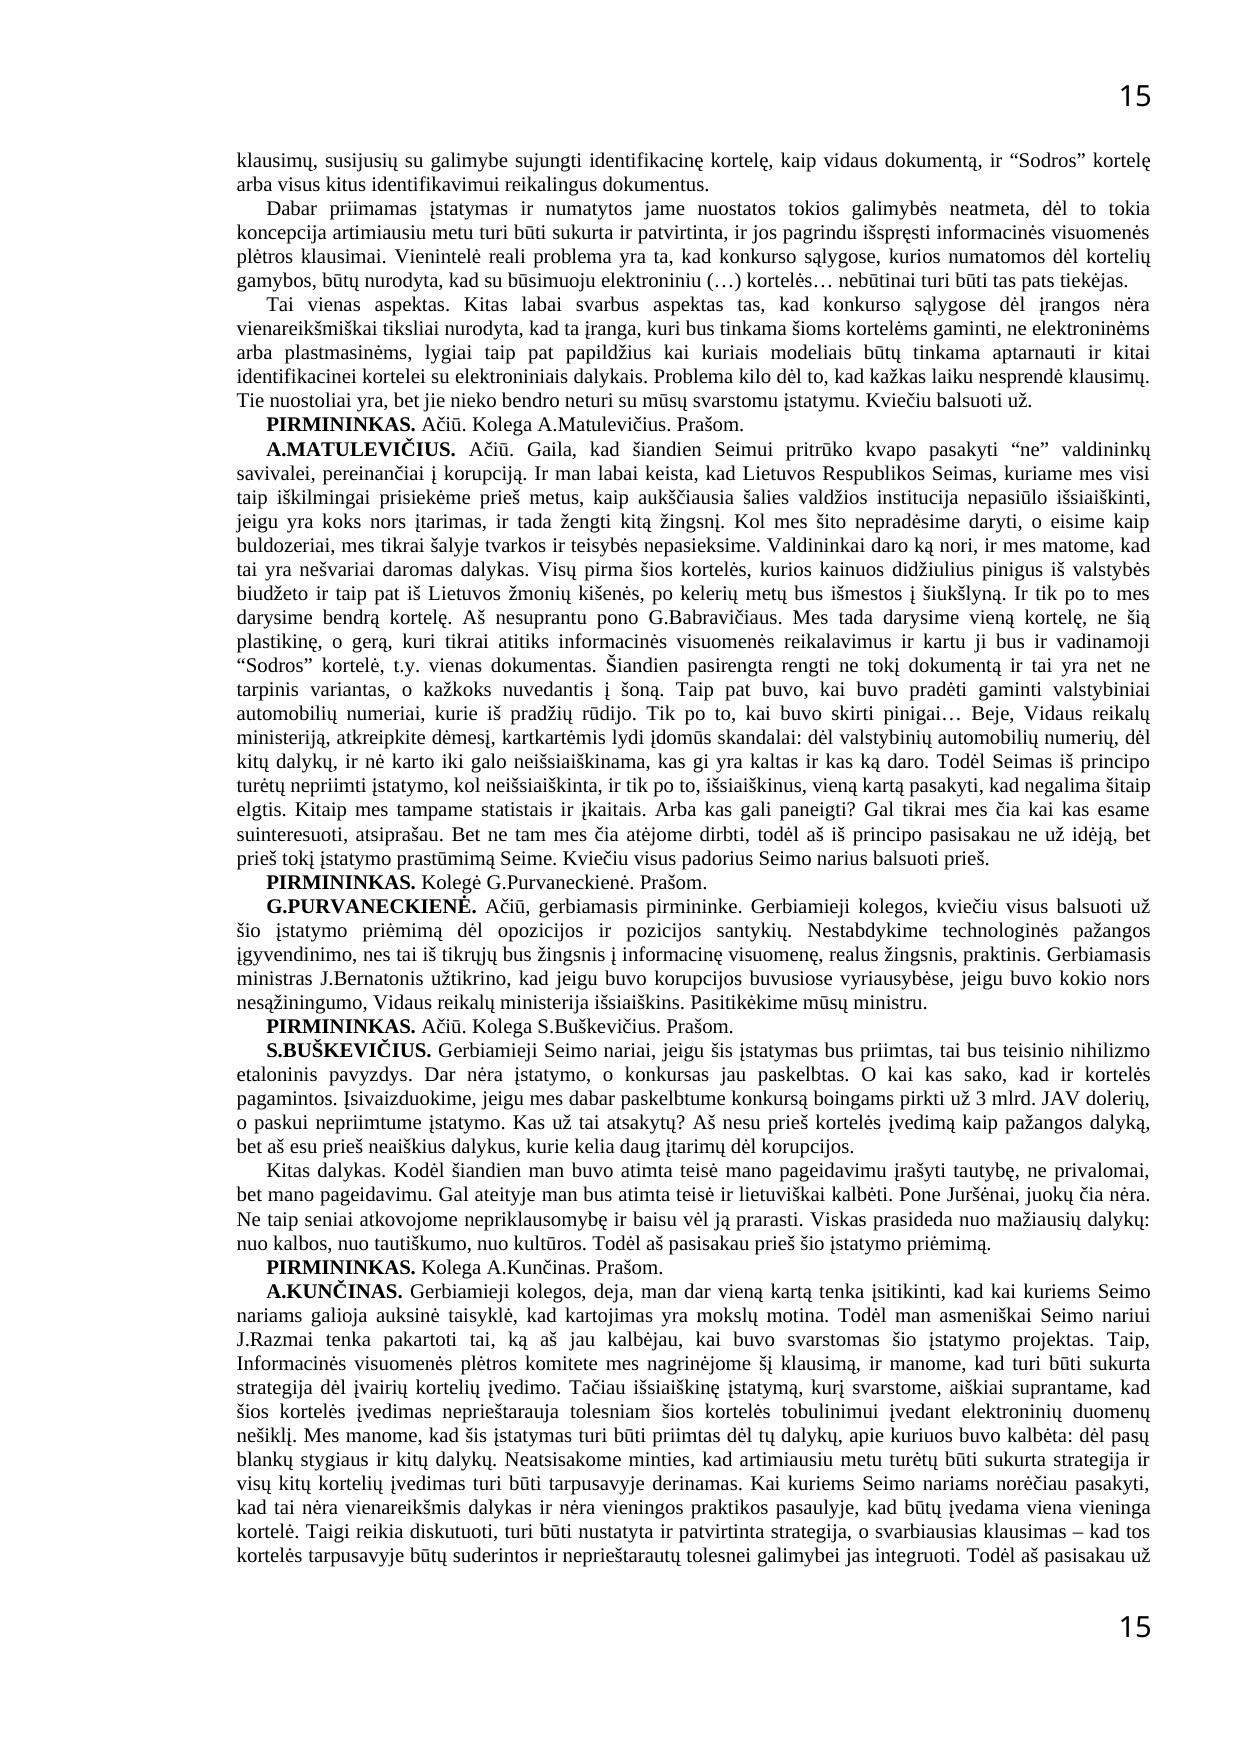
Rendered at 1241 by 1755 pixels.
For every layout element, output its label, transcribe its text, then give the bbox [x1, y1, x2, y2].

text G.PURVANECKIENĖ. Ačiū, gerbiamasis pirmininke. Gerbiamieji kolegos, kviečiu visus balsuoti už šio įstatymo priėmimą dėl opozicijos ir pozicijos santykių. Nestabdykime technologinės pažangos įgyvendinimo, nes tai iš tikrųjų bus žingsnis į informacinę visuomenę, realus žingsnis, praktinis. Gerbiamasis ministras J.Bernatonis užtikrino, kad jeigu buvo korupcijos buvusiose vyriausybėse, jeigu buvo kokio nors nesąžiningumo, Vidaus reikalų ministerija išsiaiškins. Pasitikėkime mūsų ministru. [236, 894, 1152, 1014]
text Tai vienas aspektas. Kitas labai svarbus aspektas tas, kad konkurso sąlygose dėl įrangos nėra vienareikšmiškai tiksliai nurodyta, kad ta įranga, kuri bus tinkama šioms kortelėms gaminti, ne elektroninėms arba plastmasinėms, lygiai taip pat papildžius kai kuriais modeliais būtų tinkama aptarnauti ir kitai identifikacinei kortelei su elektroniniais dalykais. Problema kilo dėl to, kad kažkas laiku nesprendė klausimų. Tie nuostoliai yra, bet jie nieko bendro neturi su mūsų svarstomu įstatymu. Kviečiu balsuoti už. [236, 292, 1152, 412]
text PIRMININKAS. Kolegė G.Purvaneckienė. Prašom. [236, 869, 1152, 894]
text klausimų, susijusių su galimybe sujungti identifikacinę kortelę, kaip vidaus dokumentą, ir “Sodros” kortelę arba visus kitus identifikavimui reikalingus dokumentus. [236, 148, 1152, 196]
text Dabar priimamas įstatymas ir numatytos jame nuostatos tokios galimybės neatmeta, dėl to tokia koncepcija artimiausiu metu turi būti sukurta ir patvirtinta, ir jos pagrindu išspręsti informacinės visuomenės plėtros klausimai. Vienintelė reali problema yra ta, kad konkurso sąlygose, kurios numatomos dėl kortelių gamybos, būtų nurodyta, kad su būsimuoju elektroniniu (…) kortelės… nebūtinai turi būti tas pats tiekėjas. [236, 196, 1152, 292]
text PIRMININKAS. Ačiū. Kolega A.Matulevičius. Prašom. [236, 412, 1152, 436]
text S.BUŠKEVIČIUS. Gerbiamieji Seimo nariai, jeigu šis įstatymas bus priimtas, tai bus teisinio nihilizmo etaloninis pavyzdys. Dar nėra įstatymo, o konkursas jau paskelbtas. O kai kas sako, kad ir kortelės pagamintos. Įsivaizduokime, jeigu mes dabar paskelbtume konkursą boingams pirkti už 3 mlrd. JAV dolerių, o paskui nepriimtume įstatymo. Kas už tai atsakytų? Aš nesu prieš kortelės įvedimą kaip pažangos dalyką, bet aš esu prieš neaiškius dalykus, kurie kelia daug įtarimų dėl korupcijos. [236, 1038, 1152, 1158]
text Kitas dalykas. Kodėl šiandien man buvo atimta teisė mano pageidavimu įrašyti tautybę, ne privalomai, bet mano pageidavimu. Gal ateityje man bus atimta teisė ir lietuviškai kalbėti. Pone Juršėnai, juokų čia nėra. Ne taip seniai atkovojome nepriklausomybę ir baisu vėl ją prarasti. Viskas prasideda nuo mažiausių dalykų: nuo kalbos, nuo tautiškumo, nuo kultūros. Todėl aš pasisakau prieš šio įstatymo priėmimą. [236, 1158, 1152, 1254]
text PIRMININKAS. Ačiū. Kolega S.Buškevičius. Prašom. [236, 1014, 1152, 1038]
text A.MATULEVIČIUS. Ačiū. Gaila, kad šiandien Seimui pritrūko kvapo pasakyti “ne” valdininkų savivalei, pereinančiai į korupciją. Ir man labai keista, kad Lietuvos Respublikos Seimas, kuriame mes visi taip iškilmingai prisiekėme prieš metus, kaip aukščiausia šalies valdžios institucija nepasiūlo išsiaiškinti, jeigu yra koks nors įtarimas, ir tada žengti kitą žingsnį. Kol mes šito nepradėsime daryti, o eisime kaip buldozeriai, mes tikrai šalyje tvarkos ir teisybės nepasieksime. Valdininkai daro ką nori, ir mes matome, kad tai yra nešvariai daromas dalykas. Visų pirma šios kortelės, kurios kainuos didžiulius pinigus iš valstybės biudžeto ir taip pat iš Lietuvos žmonių kišenės, po kelerių metų bus išmestos į šiukšlyną. Ir tik po to mes darysime bendrą kortelę. Aš nesuprantu pono G.Babravičiaus. Mes tada darysime vieną kortelę, ne šią plastikinę, o gerą, kuri tikrai atitiks informacinės visuomenės reikalavimus ir kartu ji bus ir vadinamoji “Sodros” kortelė, t.y. vienas dokumentas. Šiandien pasirengta rengti ne tokį dokumentą ir tai yra net ne tarpinis variantas, o kažkoks nuvedantis į šoną. Taip pat buvo, kai buvo pradėti gaminti valstybiniai automobilių numeriai, kurie iš pradžių rūdijo. Tik po to, kai buvo skirti pinigai… Beje, Vidaus reikalų ministeriją, atkreipkite dėmesį, kartkartėmis lydi įdomūs skandalai: dėl valstybinių automobilių numerių, dėl kitų dalykų, ir nė karto iki galo neišsiaiškinama, kas gi yra kaltas ir kas ką daro. Todėl Seimas iš principo turėtų nepriimti įstatymo, kol neišsiaiškinta, ir tik po to, išsiaiškinus, vieną kartą pasakyti, kad negalima šitaip elgtis. Kitaip mes tampame statistais ir įkaitais. Arba kas gali paneigti? Gal tikrai mes čia kai kas esame suinteresuoti, atsiprašau. Bet ne tam mes čia atėjome dirbti, todėl aš iš principo pasisakau ne už idėją, bet prieš tokį įstatymo prastūmimą Seime. Kviečiu visus padorius Seimo narius balsuoti prieš. [236, 436, 1152, 869]
text PIRMININKAS. Kolega A.Kunčinas. Prašom. [236, 1254, 1152, 1279]
text A.KUNČINAS. Gerbiamieji kolegos, deja, man dar vieną kartą tenka įsitikinti, kad kai kuriems Seimo nariams galioja auksinė taisyklė, kad kartojimas yra mokslų motina. Todėl man asmeniškai Seimo nariui J.Razmai tenka pakartoti tai, ką aš jau kalbėjau, kai buvo svarstomas šio įstatymo projektas. Taip, Informacinės visuomenės plėtros komitete mes nagrinėjome šį klausimą, ir manome, kad turi būti sukurta strategija dėl įvairių kortelių įvedimo. Tačiau išsiaiškinę įstatymą, kurį svarstome, aiškiai suprantame, kad šios kortelės įvedimas neprieštarauja tolesniam šios kortelės tobulinimui įvedant elektroninių duomenų nešiklį. Mes manome, kad šis įstatymas turi būti priimtas dėl tų dalykų, apie kuriuos buvo kalbėta: dėl pasų blankų stygiaus ir kitų dalykų. Neatsisakome minties, kad artimiausiu metu turėtų būti sukurta strategija ir visų kitų kortelių įvedimas turi būti tarpusavyje derinamas. Kai kuriems Seimo nariams norėčiau pasakyti, kad tai nėra vienareikšmis dalykas ir nėra vieningos praktikos pasaulyje, kad būtų įvedama viena vieninga kortelė. Taigi reikia diskutuoti, turi būti nustatyta ir patvirtinta strategija, o svarbiausias klausimas – kad tos kortelės tarpusavyje būtų suderintos ir neprieštarautų tolesnei galimybei jas integruoti. Todėl aš pasisakau už [236, 1279, 1152, 1567]
